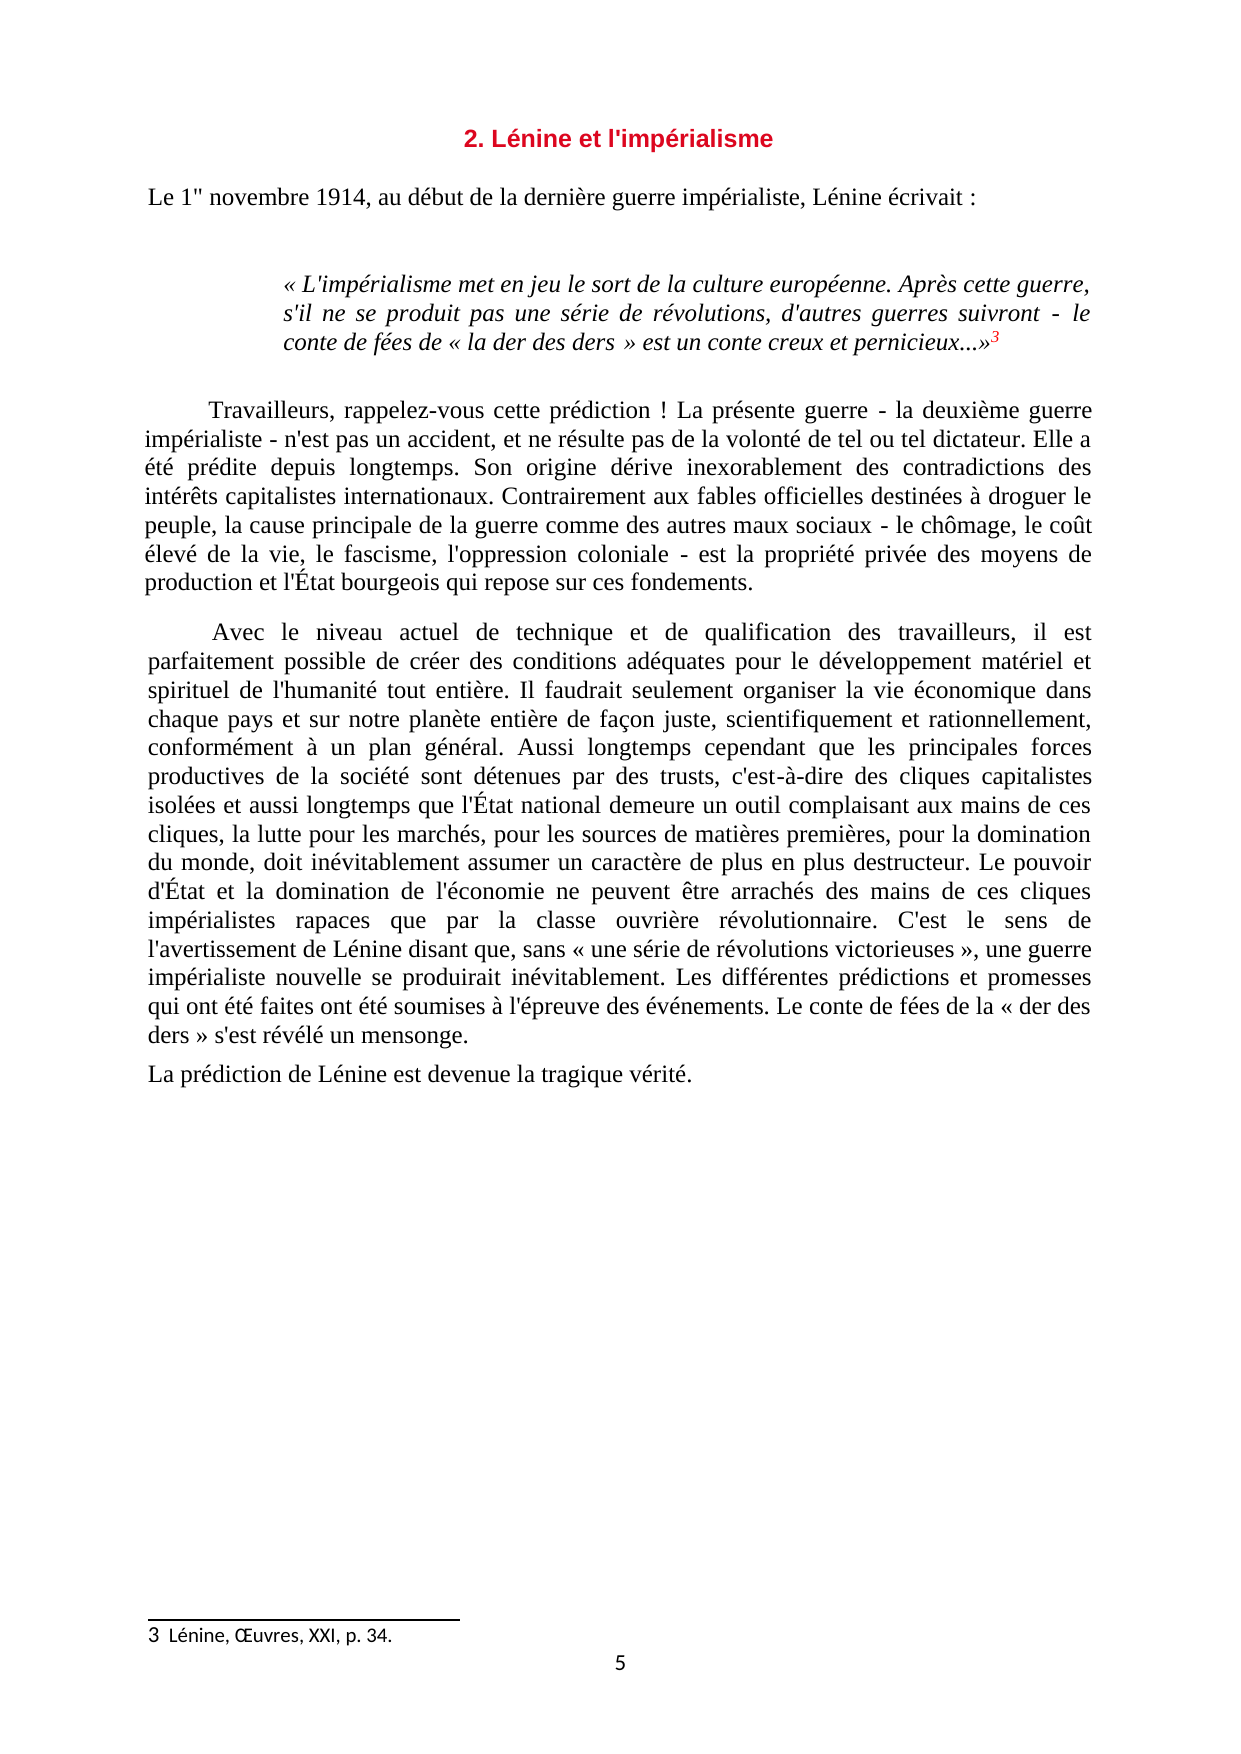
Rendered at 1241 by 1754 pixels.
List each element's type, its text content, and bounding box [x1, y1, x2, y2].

text Le 1" novembre 1914, au début de la dernière guerre impérialiste, Lénine écrivait : [148, 182, 1093, 211]
subtitle 2. Lénine et l'impérialisme [144, 124, 1093, 153]
text La prédiction de Lénine est devenue la tragique vérité. [148, 1059, 1093, 1088]
text Lénine, Œuvres, XXI, p. 34. [148, 1620, 1093, 1648]
list « L'impérialisme met en jeu le sort de la culture européenne. Après cette guerre, s'il ne se produit pas une série de révolutions, d'autres guerres suivront ‑ le conte de fées de « la der des ders » est un conte creux et pernicieux...» [283, 269, 1093, 355]
text Travailleurs, rappelez‑vous cette prédiction ! La présente guerre ‑ la deuxième guerre impérialiste ‑ n'est pas un accident, et ne résulte pas de la volonté de tel ou tel dictateur. Elle a été prédite depuis longtemps. Son origine dérive inexorablement des contradictions des intérêts capitalistes internationaux. Contrairement aux fables officielles destinées à droguer le peuple, la cause principale de la guerre comme des autres maux sociaux ‑ le chômage, le coût élevé de la vie, le fascisme, l'oppression coloniale ‑ est la propriété privée des moyens de production et l'État bourgeois qui repose sur ces fondements. [144, 395, 1093, 596]
text Avec le niveau actuel de technique et de qualification des travailleurs, il est parfaitement possible de créer des conditions adéquates pour le développement matériel et spirituel de l'humanité tout entière. Il faudrait seulement organiser la vie économique dans chaque pays et sur notre planète entière de façon juste, scientifiquement et rationnellement, conformément à un plan général. Aussi longtemps cependant que les principales forces productives de la société sont détenues par des trusts, c'est‑à‑dire des cliques capitalistes isolées et aussi longtemps que l'État national demeure un outil complaisant aux mains de ces cliques, la lutte pour les marchés, pour les sources de matières premières, pour la domination du monde, doit inévitablement assumer un caractère de plus en plus destructeur. Le pouvoir d'État et la domination de l'économie ne peuvent être arrachés des mains de ces cliques impérialistes rapaces que par la classe ouvrière révolutionnaire. C'est le sens de l'avertissement de Lénine disant que, sans « une série de révolutions victorieuses », une guerre impérialiste nouvelle se produirait inévitablement. Les différentes prédictions et promesses qui ont été faites ont été soumises à l'épreuve des événements. Le conte de fées de la « der des ders » s'est révélé un mensonge. [148, 617, 1093, 1049]
